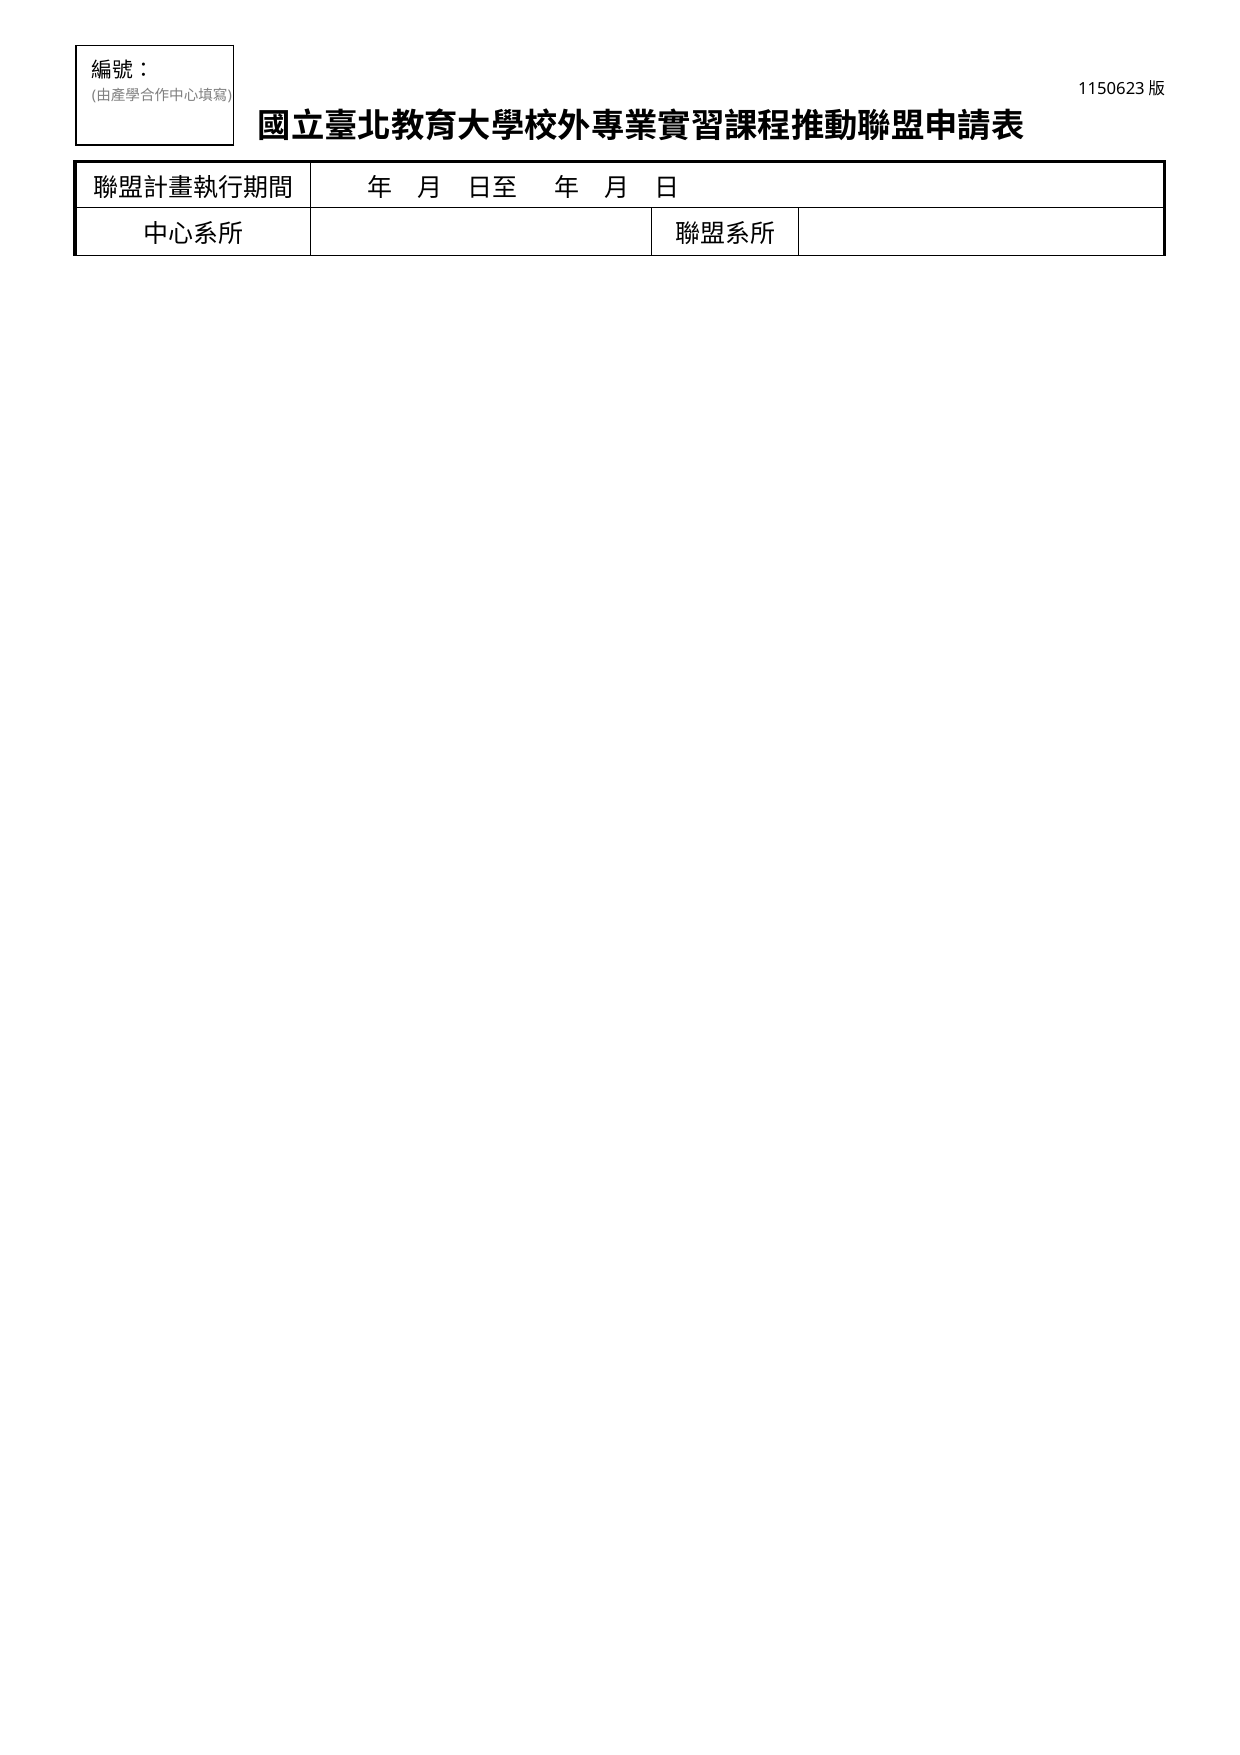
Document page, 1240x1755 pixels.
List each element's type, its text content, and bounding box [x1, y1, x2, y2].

text (由產學合作中心填寫) [92, 84, 233, 105]
text 編號： [92, 53, 218, 84]
